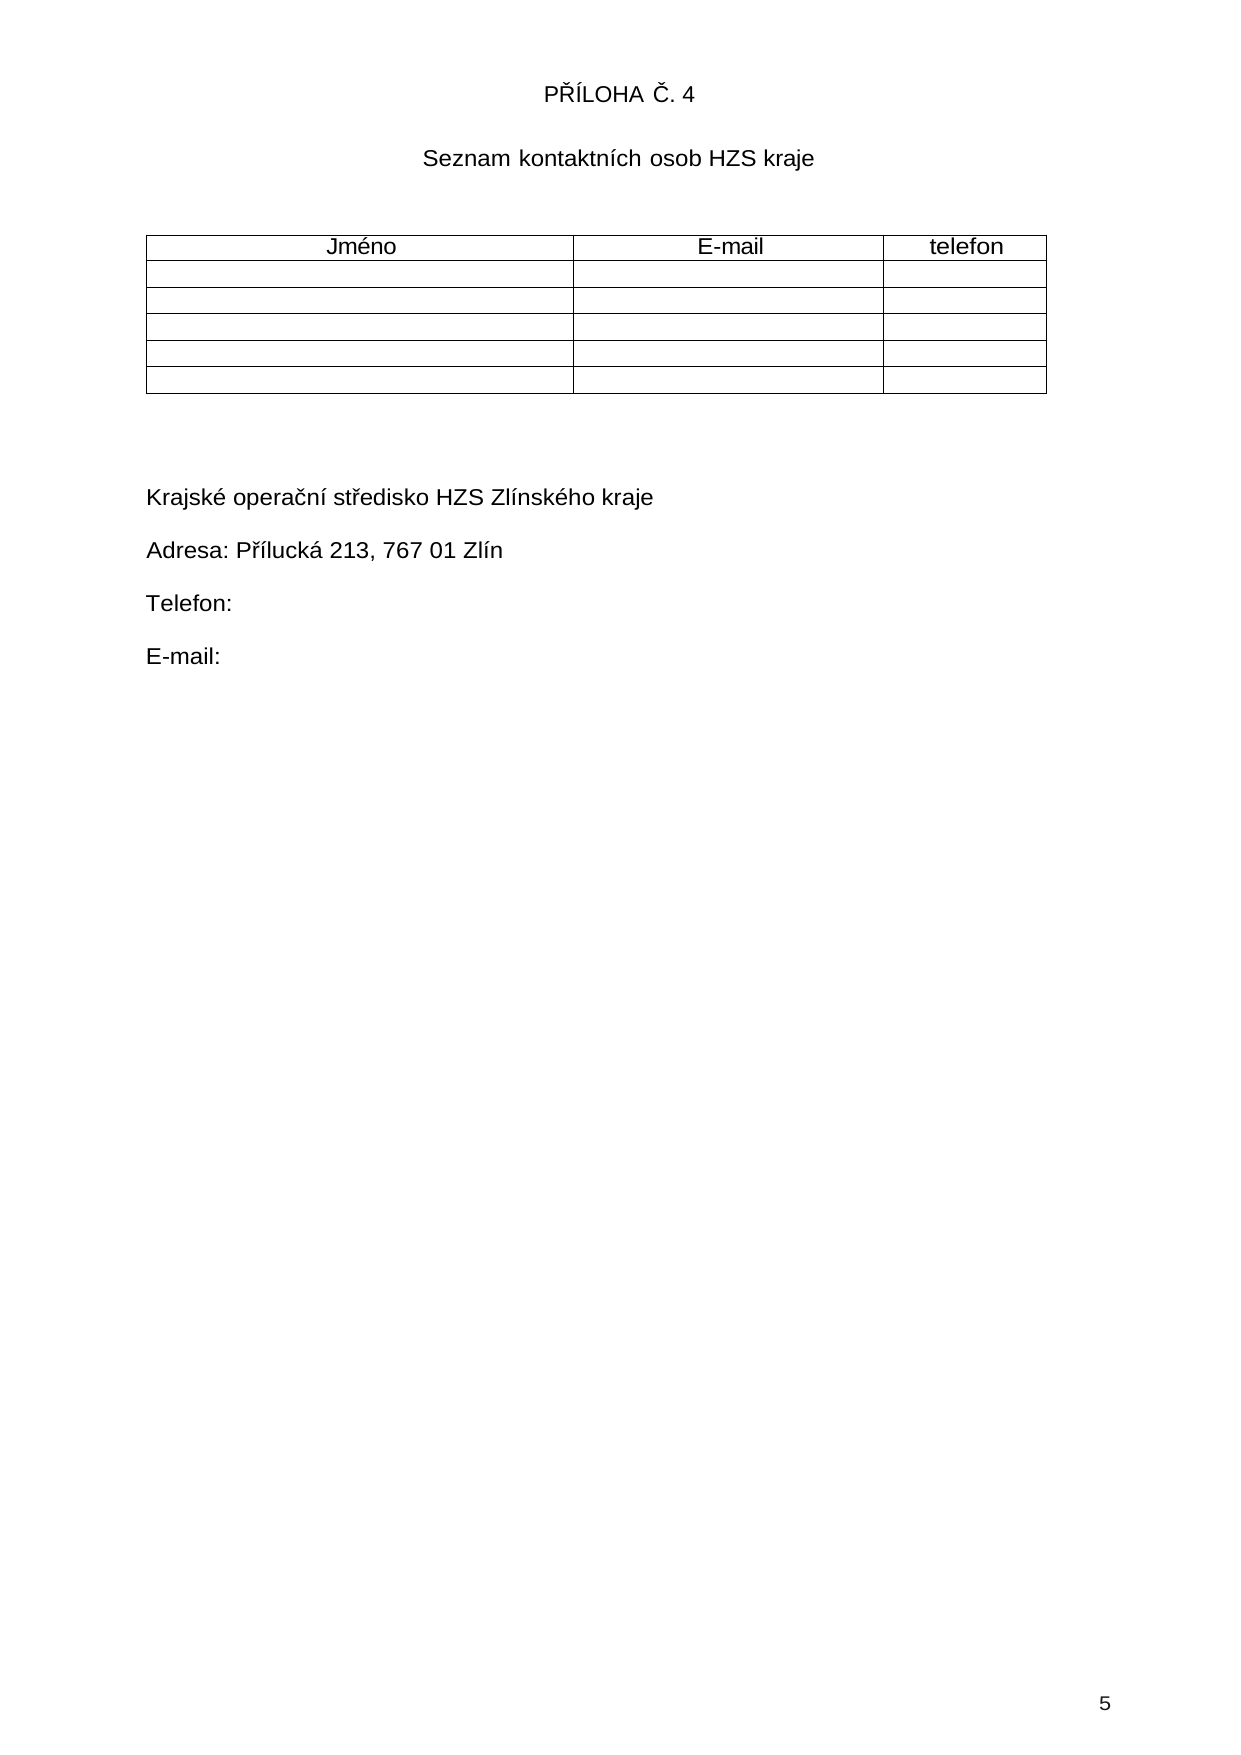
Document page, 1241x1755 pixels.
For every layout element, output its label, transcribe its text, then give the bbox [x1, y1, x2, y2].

table_cell [574, 367, 883, 392]
table_cell [147, 314, 573, 339]
text Seznam kontaktních osob HZS kraje [103, 144, 1134, 171]
table_cell [147, 288, 573, 313]
table_cell [884, 341, 1046, 366]
table_cell [884, 288, 1046, 313]
text E-mail: [146, 643, 1241, 669]
text Krajské operační středisko HZS Zlínského kraje Adresa: Přílucká 213, 767 01 Zlín [146, 484, 735, 563]
table_header telefon [884, 236, 1046, 260]
table_cell [884, 367, 1046, 392]
table_cell [884, 261, 1046, 287]
table_cell [147, 341, 573, 366]
table_header E-mail [574, 236, 883, 260]
table_cell [884, 314, 1046, 339]
table_header Jméno [147, 236, 573, 260]
table_cell [574, 341, 883, 366]
text PŘÍLOHA Č. 4 [103, 81, 1136, 107]
table_cell [574, 261, 883, 287]
table_cell [147, 261, 573, 287]
text Telefon: [145, 590, 1241, 616]
table_cell [147, 367, 573, 392]
table_cell [574, 288, 883, 313]
table_cell [574, 314, 883, 339]
